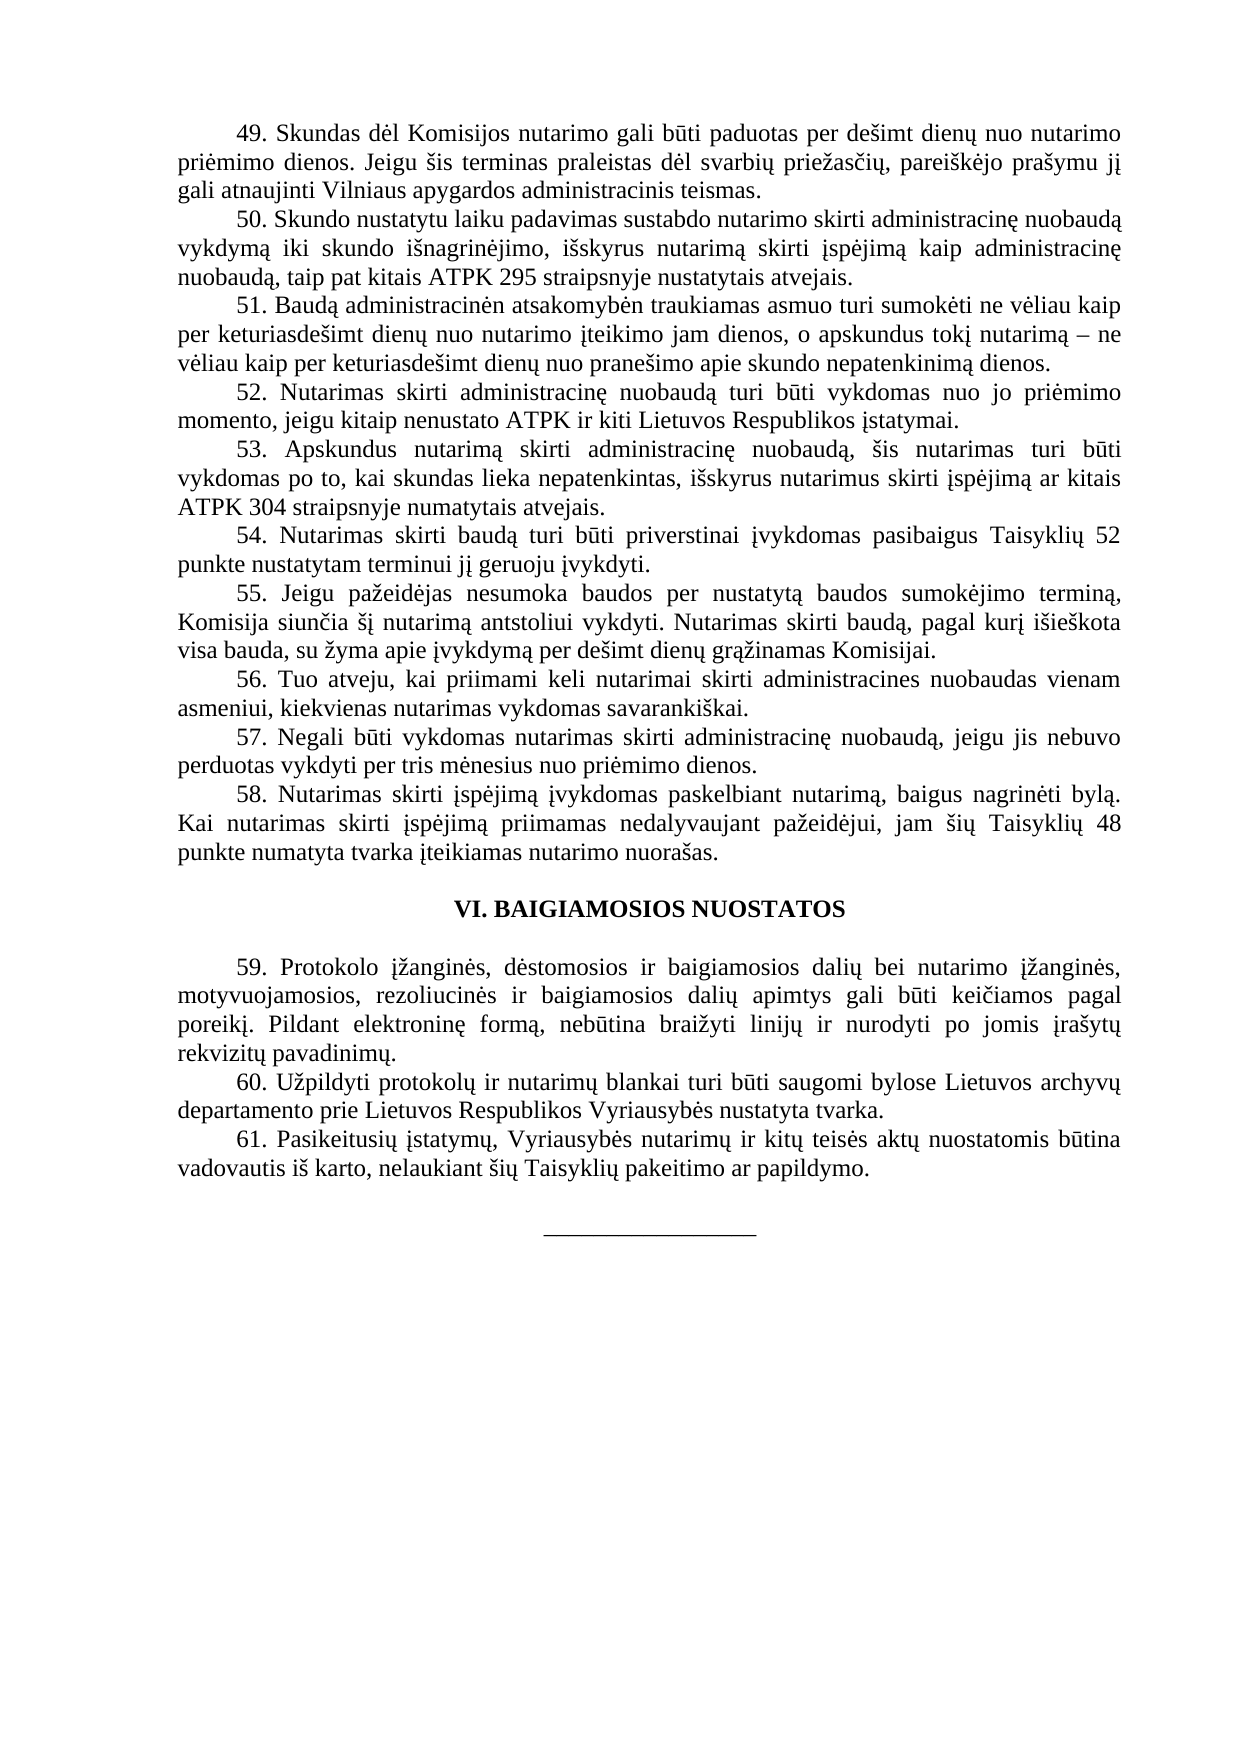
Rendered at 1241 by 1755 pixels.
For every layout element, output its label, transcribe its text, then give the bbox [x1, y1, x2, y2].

text VI. BAIGIAMOSIOS NUOSTATOS [177, 894, 1122, 923]
text 53. Apskundus nutarimą skirti administracinę nuobaudą, šis nutarimas turi būti vykdomas po to, kai skundas lieka nepatenkintas, išskyrus nutarimus skirti įspėjimą ar kitais ATPK 304 straipsnyje numatytais atvejais. [177, 434, 1122, 521]
text 50. Skundo nustatytu laiku padavimas sustabdo nutarimo skirti administracinę nuobaudą vykdymą iki skundo išnagrinėjimo, išskyrus nutarimą skirti įspėjimą kaip administracinę nuobaudą, taip pat kitais ATPK 295 straipsnyje nustatytais atvejais. [177, 204, 1122, 291]
text 54. Nutarimas skirti baudą turi būti priverstinai įvykdomas pasibaigus Taisyklių 52 punkte nustatytam terminui jį geruoju įvykdyti. [177, 521, 1122, 578]
text 55. Jeigu pažeidėjas nesumoka baudos per nustatytą baudos sumokėjimo terminą, Komisija siunčia šį nutarimą antstoliui vykdyti. Nutarimas skirti baudą, pagal kurį išieškota visa bauda, su žyma apie įvykdymą per dešimt dienų grąžinamas Komisijai. [177, 578, 1122, 664]
text _________________ [177, 1211, 1122, 1239]
text 51. Baudą administracinėn atsakomybėn traukiamas asmuo turi sumokėti ne vėliau kaip per keturiasdešimt dienų nuo nutarimo įteikimo jam dienos, o apskundus tokį nutarimą – ne vėliau kaip per keturiasdešimt dienų nuo pranešimo apie skundo nepatenkinimą dienos. [177, 291, 1122, 377]
text 52. Nutarimas skirti administracinę nuobaudą turi būti vykdomas nuo jo priėmimo momento, jeigu kitaip nenustato ATPK ir kiti Lietuvos Respublikos įstatymai. [177, 377, 1122, 434]
text 49. Skundas dėl Komisijos nutarimo gali būti paduotas per dešimt dienų nuo nutarimo priėmimo dienos. Jeigu šis terminas praleistas dėl svarbių priežasčių, pareiškėjo prašymu jį gali atnaujinti Vilniaus apygardos administracinis teismas. [177, 118, 1122, 204]
text 57. Negali būti vykdomas nutarimas skirti administracinę nuobaudą, jeigu jis nebuvo perduotas vykdyti per tris mėnesius nuo priėmimo dienos. [177, 722, 1122, 779]
text 58. Nutarimas skirti įspėjimą įvykdomas paskelbiant nutarimą, baigus nagrinėti bylą. Kai nutarimas skirti įspėjimą priimamas nedalyvaujant pažeidėjui, jam šių Taisyklių 48 punkte numatyta tvarka įteikiamas nutarimo nuorašas. [177, 779, 1122, 866]
text 56. Tuo atveju, kai priimami keli nutarimai skirti administracines nuobaudas vienam asmeniui, kiekvienas nutarimas vykdomas savarankiškai. [177, 664, 1122, 722]
text 61. Pasikeitusių įstatymų, Vyriausybės nutarimų ir kitų teisės aktų nuostatomis būtina vadovautis iš karto, nelaukiant šių Taisyklių pakeitimo ar papildymo. [177, 1124, 1122, 1182]
text 59. Protokolo įžanginės, dėstomosios ir baigiamosios dalių bei nutarimo įžanginės, motyvuojamosios, rezoliucinės ir baigiamosios dalių apimtys gali būti keičiamos pagal poreikį. Pildant elektroninę formą, nebūtina braižyti linijų ir nurodyti po jomis įrašytų rekvizitų pavadinimų. [177, 952, 1122, 1067]
text 60. Užpildyti protokolų ir nutarimų blankai turi būti saugomi bylose Lietuvos archyvų departamento prie Lietuvos Respublikos Vyriausybės nustatyta tvarka. [177, 1067, 1122, 1124]
